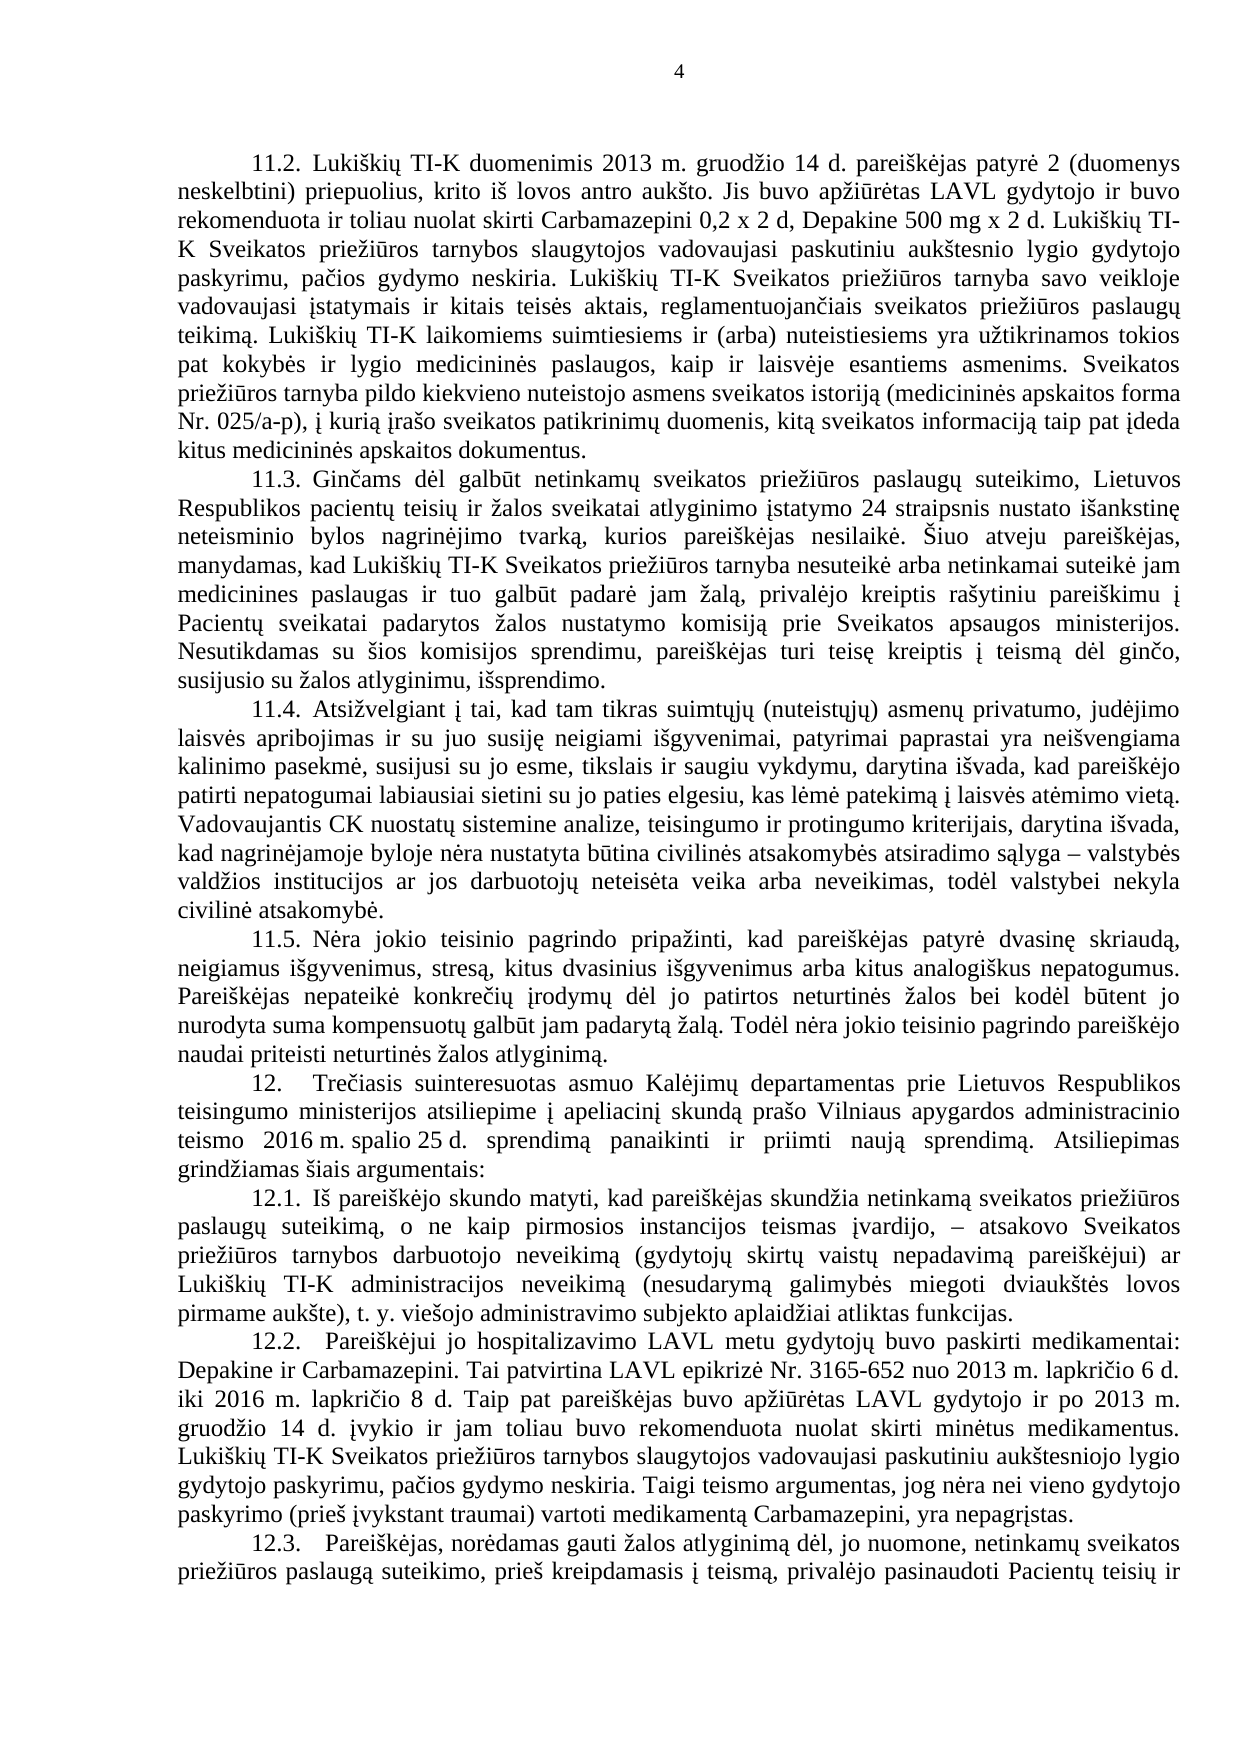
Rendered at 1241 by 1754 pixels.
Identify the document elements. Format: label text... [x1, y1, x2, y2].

text 11.2. Lukiškių TI-K duomenimis 2013 m. gruodžio 14 d. pareiškėjas patyrė 2 (duomenys neskelbtini) priepuolius, krito iš lovos antro aukšto. Jis buvo apžiūrėtas LAVL gydytojo ir buvo rekomenduota ir toliau nuolat skirti Carbamazepini 0,2 x 2 d, Depakine 500 mg x 2 d. Lukiškių TI-K Sveikatos priežiūros tarnybos slaugytojos vadovaujasi paskutiniu aukštesnio lygio gydytojo paskyrimu, pačios gydymo neskiria. Lukiškių TI-K Sveikatos priežiūros tarnyba savo veikloje vadovaujasi įstatymais ir kitais teisės aktais, reglamentuojančiais sveikatos priežiūros paslaugų teikimą. Lukiškių TI-K laikomiems suimtiesiems ir (arba) nuteistiesiems yra užtikrinamos tokios pat kokybės ir lygio medicininės paslaugos, kaip ir laisvėje esantiems asmenims. Sveikatos priežiūros tarnyba pildo kiekvieno nuteistojo asmens sveikatos istoriją (medicininės apskaitos forma Nr. 025/a-p), į kurią įrašo sveikatos patikrinimų duomenis, kitą sveikatos informaciją taip pat įdeda kitus medicininės apskaitos dokumentus. [177, 148, 1181, 464]
text 11.4. Atsižvelgiant į tai, kad tam tikras suimtųjų (nuteistųjų) asmenų privatumo, judėjimo laisvės apribojimas ir su juo susiję neigiami išgyvenimai, patyrimai paprastai yra neišvengiama kalinimo pasekmė, susijusi su jo esme, tikslais ir saugiu vykdymu, darytina išvada, kad pareiškėjo patirti nepatogumai labiausiai sietini su jo paties elgesiu, kas lėmė patekimą į laisvės atėmimo vietą. Vadovaujantis CK nuostatų sistemine analize, teisingumo ir protingumo kriterijais, darytina išvada, kad nagrinėjamoje byloje nėra nustatyta būtina civilinės atsakomybės atsiradimo sąlyga – valstybės valdžios institucijos ar jos darbuotojų neteisėta veika arba neveikimas, todėl valstybei nekyla civilinė atsakomybė. [177, 694, 1181, 924]
text 12.1. Iš pareiškėjo skundo matyti, kad pareiškėjas skundžia netinkamą sveikatos priežiūros paslaugų suteikimą, o ne kaip pirmosios instancijos teismas įvardijo, – atsakovo Sveikatos priežiūros tarnybos darbuotojo neveikimą (gydytojų skirtų vaistų nepadavimą pareiškėjui) ar Lukiškių TI-K administracijos neveikimą (nesudarymą galimybės miegoti dviaukštės lovos pirmame aukšte), t. y. viešojo administravimo subjekto aplaidžiai atliktas funkcijas. [177, 1183, 1181, 1326]
text 12.2. Pareiškėjui jo hospitalizavimo LAVL metu gydytojų buvo paskirti medikamentai: Depakine ir Carbamazepini. Tai patvirtina LAVL epikrizė Nr. 3165-652 nuo 2013 m. lapkričio 6 d. iki 2016 m. lapkričio 8 d. Taip pat pareiškėjas buvo apžiūrėtas LAVL gydytojo ir po 2013 m. gruodžio 14 d. įvykio ir jam toliau buvo rekomenduota nuolat skirti minėtus medikamentus. Lukiškių TI-K Sveikatos priežiūros tarnybos slaugytojos vadovaujasi paskutiniu aukštesniojo lygio gydytojo paskyrimu, pačios gydymo neskiria. Taigi teismo argumentas, jog nėra nei vieno gydytojo paskyrimo (prieš įvykstant traumai) vartoti medikamentą Carbamazepini, yra nepagrįstas. [177, 1326, 1181, 1528]
text 11.3. Ginčams dėl galbūt netinkamų sveikatos priežiūros paslaugų suteikimo, Lietuvos Respublikos pacientų teisių ir žalos sveikatai atlyginimo įstatymo 24 straipsnis nustato išankstinę neteisminio bylos nagrinėjimo tvarką, kurios pareiškėjas nesilaikė. Šiuo atveju pareiškėjas, manydamas, kad Lukiškių TI-K Sveikatos priežiūros tarnyba nesuteikė arba netinkamai suteikė jam medicinines paslaugas ir tuo galbūt padarė jam žalą, privalėjo kreiptis rašytiniu pareiškimu į Pacientų sveikatai padarytos žalos nustatymo komisiją prie Sveikatos apsaugos ministerijos. Nesutikdamas su šios komisijos sprendimu, pareiškėjas turi teisę kreiptis į teismą dėl ginčo, susijusio su žalos atlyginimu, išsprendimo. [177, 464, 1181, 694]
text 12. Trečiasis suinteresuotas asmuo Kalėjimų departamentas prie Lietuvos Respublikos teisingumo ministerijos atsiliepime į apeliacinį skundą prašo Vilniaus apygardos administracinio teismo 2016 m. spalio 25 d. sprendimą panaikinti ir priimti naują sprendimą. Atsiliepimas grindžiamas šiais argumentais: [177, 1068, 1181, 1183]
text 11.5. Nėra jokio teisinio pagrindo pripažinti, kad pareiškėjas patyrė dvasinę skriaudą, neigiamus išgyvenimus, stresą, kitus dvasinius išgyvenimus arba kitus analogiškus nepatogumus. Pareiškėjas nepateikė konkrečių įrodymų dėl jo patirtos neturtinės žalos bei kodėl būtent jo nurodyta suma kompensuotų galbūt jam padarytą žalą. Todėl nėra jokio teisinio pagrindo pareiškėjo naudai priteisti neturtinės žalos atlyginimą. [177, 924, 1181, 1068]
text 12.3. Pareiškėjas, norėdamas gauti žalos atlyginimą dėl, jo nuomone, netinkamų sveikatos priežiūros paslaugą suteikimo, prieš kreipdamasis į teismą, privalėjo pasinaudoti Pacientų teisių ir [177, 1528, 1181, 1585]
